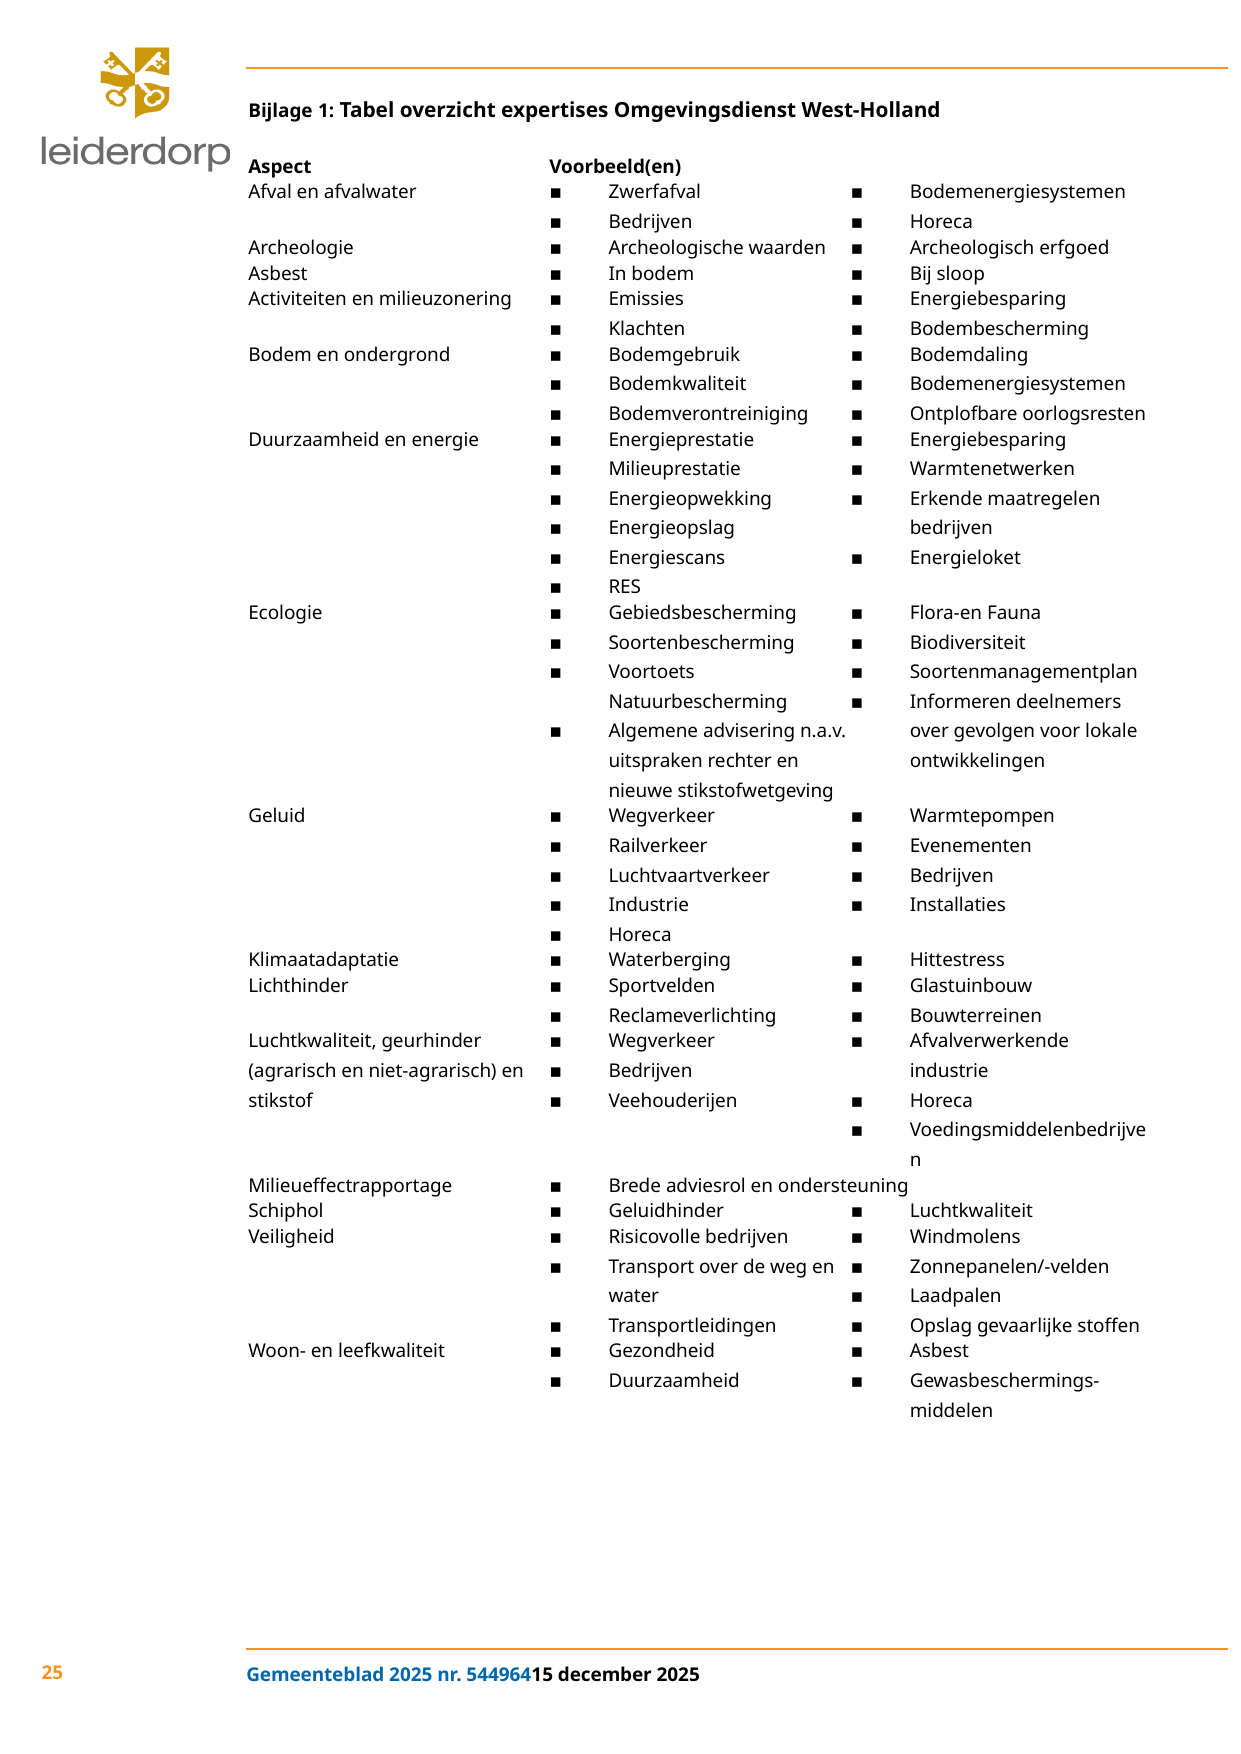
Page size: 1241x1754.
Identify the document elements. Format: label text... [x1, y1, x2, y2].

table_header Voorbeeld(en) [549, 153, 1152, 179]
picture [41, 47, 231, 172]
table_cell Klimaatadaptatie [248, 947, 549, 972]
table_cell Warmtepompen Evenementen Bedrijven Installaties [850, 803, 1152, 947]
table_cell Archeologisch erfgoed [850, 234, 1152, 260]
table_cell Woon- en leefkwaliteit [248, 1338, 549, 1423]
table_cell Glastuinbouw Bouwterreinen [850, 973, 1152, 1028]
table_cell In bodem [549, 260, 850, 286]
table_cell Asbest Gewasbeschermings-middelen [850, 1338, 1152, 1423]
table_cell Risicovolle bedrijven Transport over de weg en water Transportleidingen [549, 1223, 850, 1338]
table_cell Geluidhinder [549, 1198, 850, 1223]
table_cell Bodemenergiesystemen Horeca [850, 179, 1152, 234]
table_cell Flora-en Fauna Biodiversiteit Soortenmanagementplan Informeren deelnemers over gevolgen voor lokale ontwikkelingen [850, 599, 1152, 803]
table_cell Lichthinder [248, 973, 549, 1028]
table_cell Energieprestatie Milieuprestatie Energieopwekking Energieopslag Energiescans RES [549, 426, 850, 599]
table_cell Hittestress [850, 947, 1152, 972]
table_cell Veiligheid [248, 1223, 549, 1338]
table_cell Waterberging [549, 947, 850, 972]
table_cell Afval en afvalwater [248, 179, 549, 234]
table_cell Geluid [248, 803, 549, 947]
table_cell Emissies Klachten [549, 286, 850, 341]
table_cell Wegverkeer Railverkeer Luchtvaartverkeer Industrie Horeca [549, 803, 850, 947]
text Bijlage 1: Tabel overzicht expertises Omgevingsdienst West-Holland [248, 95, 1152, 123]
table_cell Energiebesparing Warmtenetwerken Erkende maatregelen bedrijven Energieloket [850, 426, 1152, 599]
table_cell Zwerfafval Bedrijven [549, 179, 850, 234]
table_cell Windmolens Zonnepanelen/-velden Laadpalen Opslag gevaarlijke stoffen [850, 1223, 1152, 1338]
table_cell Luchtkwaliteit [850, 1198, 1152, 1223]
table_cell Archeologie [248, 234, 549, 260]
table_cell Wegverkeer Bedrijven Veehouderijen [549, 1028, 850, 1172]
table_cell Bij sloop [850, 260, 1152, 286]
table_cell Luchtkwaliteit, geurhinder (agrarisch en niet-agrarisch) en stikstof [248, 1028, 549, 1172]
table_cell Bodem en ondergrond [248, 341, 549, 426]
table_cell Brede adviesrol en ondersteuning [549, 1172, 1152, 1197]
table_cell Schiphol [248, 1198, 549, 1223]
table_cell Gebiedsbescherming Soortenbescherming Voortoets Natuurbescherming Algemene advisering n.a.v. uitspraken rechter en nieuwe stikstofwetgeving [549, 599, 850, 803]
table_cell Ecologie [248, 599, 549, 803]
table_cell Activiteiten en milieuzonering [248, 286, 549, 341]
table_cell Energiebesparing Bodembescherming [850, 286, 1152, 341]
table_cell Bodemdaling Bodemenergiesystemen Ontplofbare oorlogsresten [850, 341, 1152, 426]
table_cell Afvalverwerkende industrie Horeca Voedingsmiddelenbedrijven [850, 1028, 1152, 1172]
table_cell Archeologische waarden [549, 234, 850, 260]
table_cell Sportvelden Reclameverlichting [549, 973, 850, 1028]
table_cell Asbest [248, 260, 549, 286]
table_cell Gezondheid Duurzaamheid [549, 1338, 850, 1423]
table_cell Bodemgebruik Bodemkwaliteit Bodemverontreiniging [549, 341, 850, 426]
table_header Aspect [248, 153, 549, 179]
table_cell Milieueffectrapportage [248, 1172, 549, 1197]
table_cell Duurzaamheid en energie [248, 426, 549, 599]
